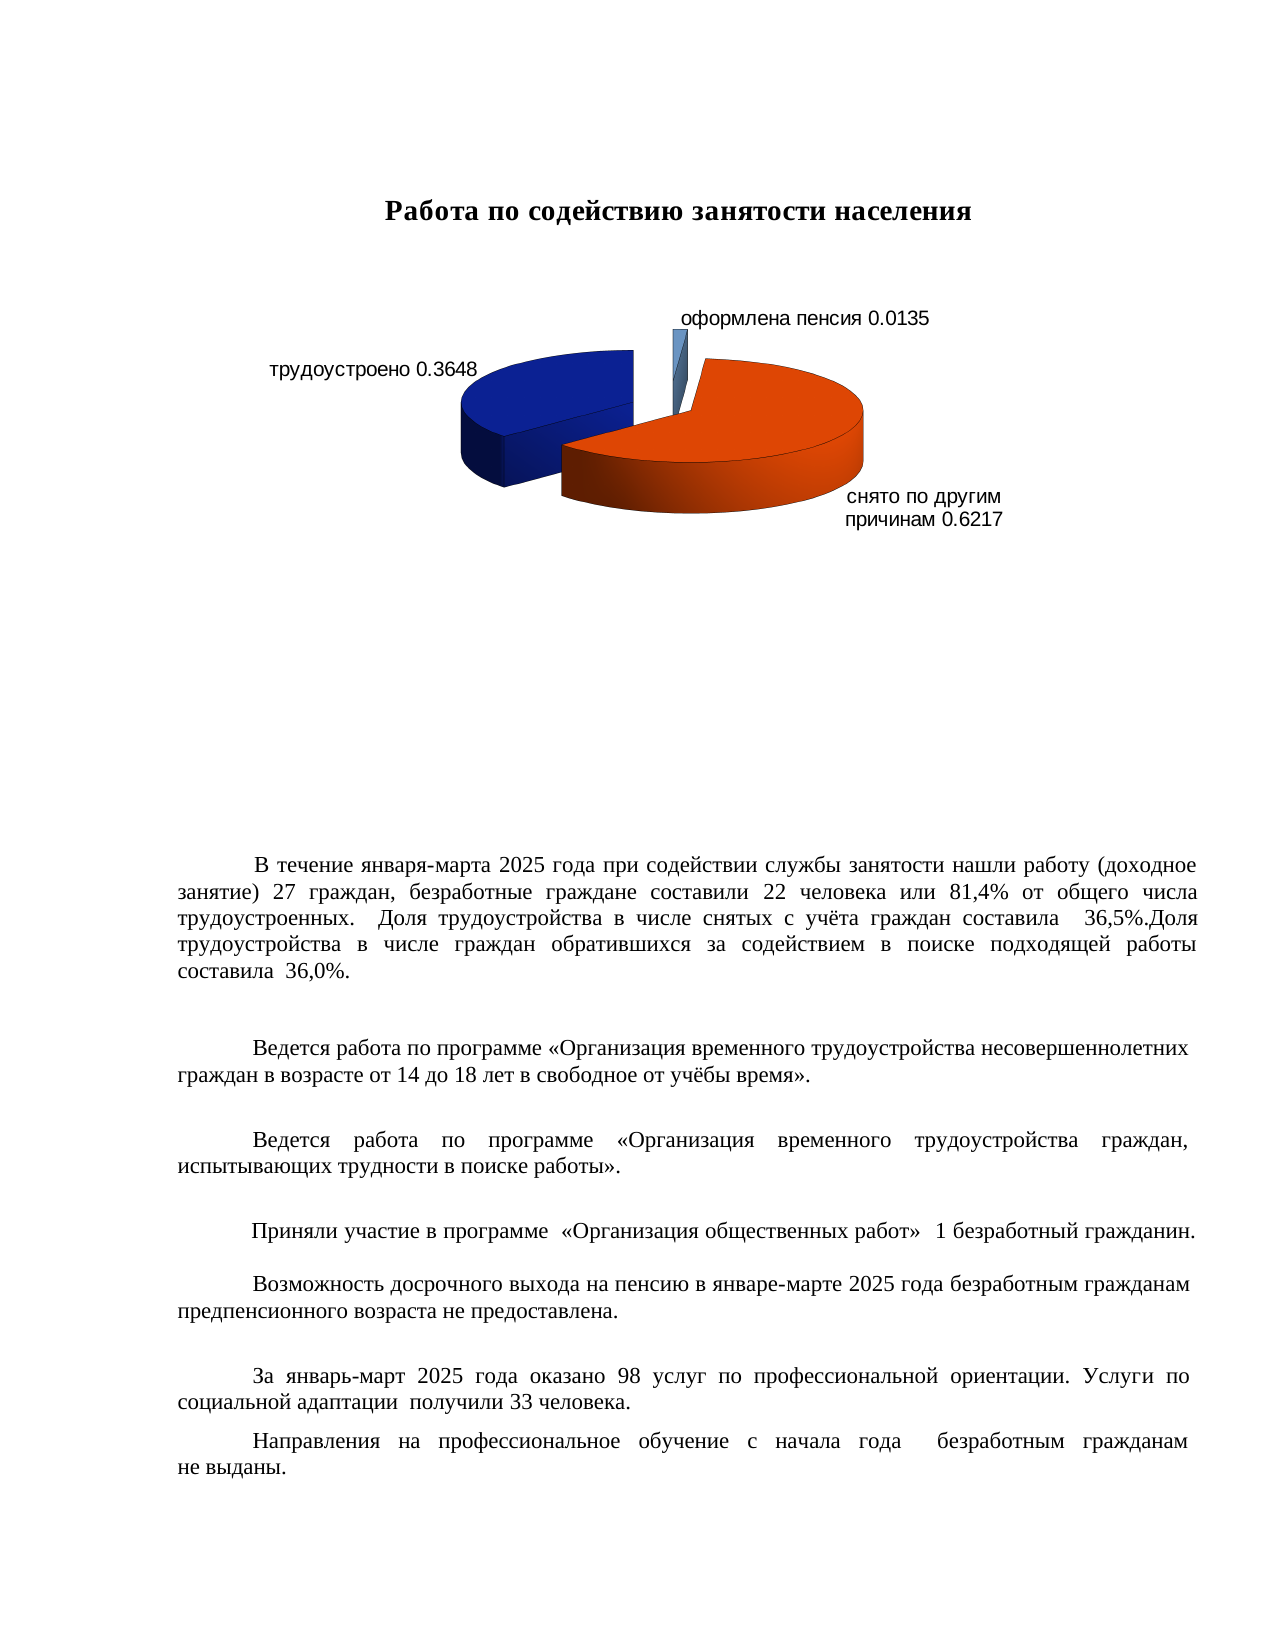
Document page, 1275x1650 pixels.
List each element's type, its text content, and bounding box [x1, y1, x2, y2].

text Приняли участие в программе «Организация общественных работ» 1 безработный гражданин. [177, 1218, 1196, 1270]
text Возможность досрочного выхода на пенсию в январе-марте 2025 года безработным гражданам предпенсионного возраста не предоставлена. [177, 1270, 1190, 1323]
text Направления на профессиональное обучение с начала года безработным гражданам не выданы. [177, 1427, 1190, 1480]
text За январь-март 2025 года оказано 98 услуг по профессиональной ориентации. Услуги по социальной адаптации получили 33 человека. [177, 1362, 1190, 1414]
text Ведется работа по программе «Организация временного трудоустройства несовершеннолетних граждан в возрасте от 14 до 18 лет в свободное от учёбы время». [177, 1034, 1190, 1087]
text Ведется работа по программе «Организация временного трудоустройства граждан, испытывающих трудности в поиске работы». [177, 1126, 1190, 1179]
text В течение января-марта 2025 года при содействии службы занятости нашли работу (доходное занятие) 27 граждан, безработные граждане составили 22 человека или 81,4% от общего числа трудоустроенных. Доля трудоустройства в числе снятых с учёта граждан составила 36,5%.Доля трудоустройства в числе граждан обратившихся за содействием в поиске подходящей работы составила 36,0%. [177, 851, 1198, 983]
